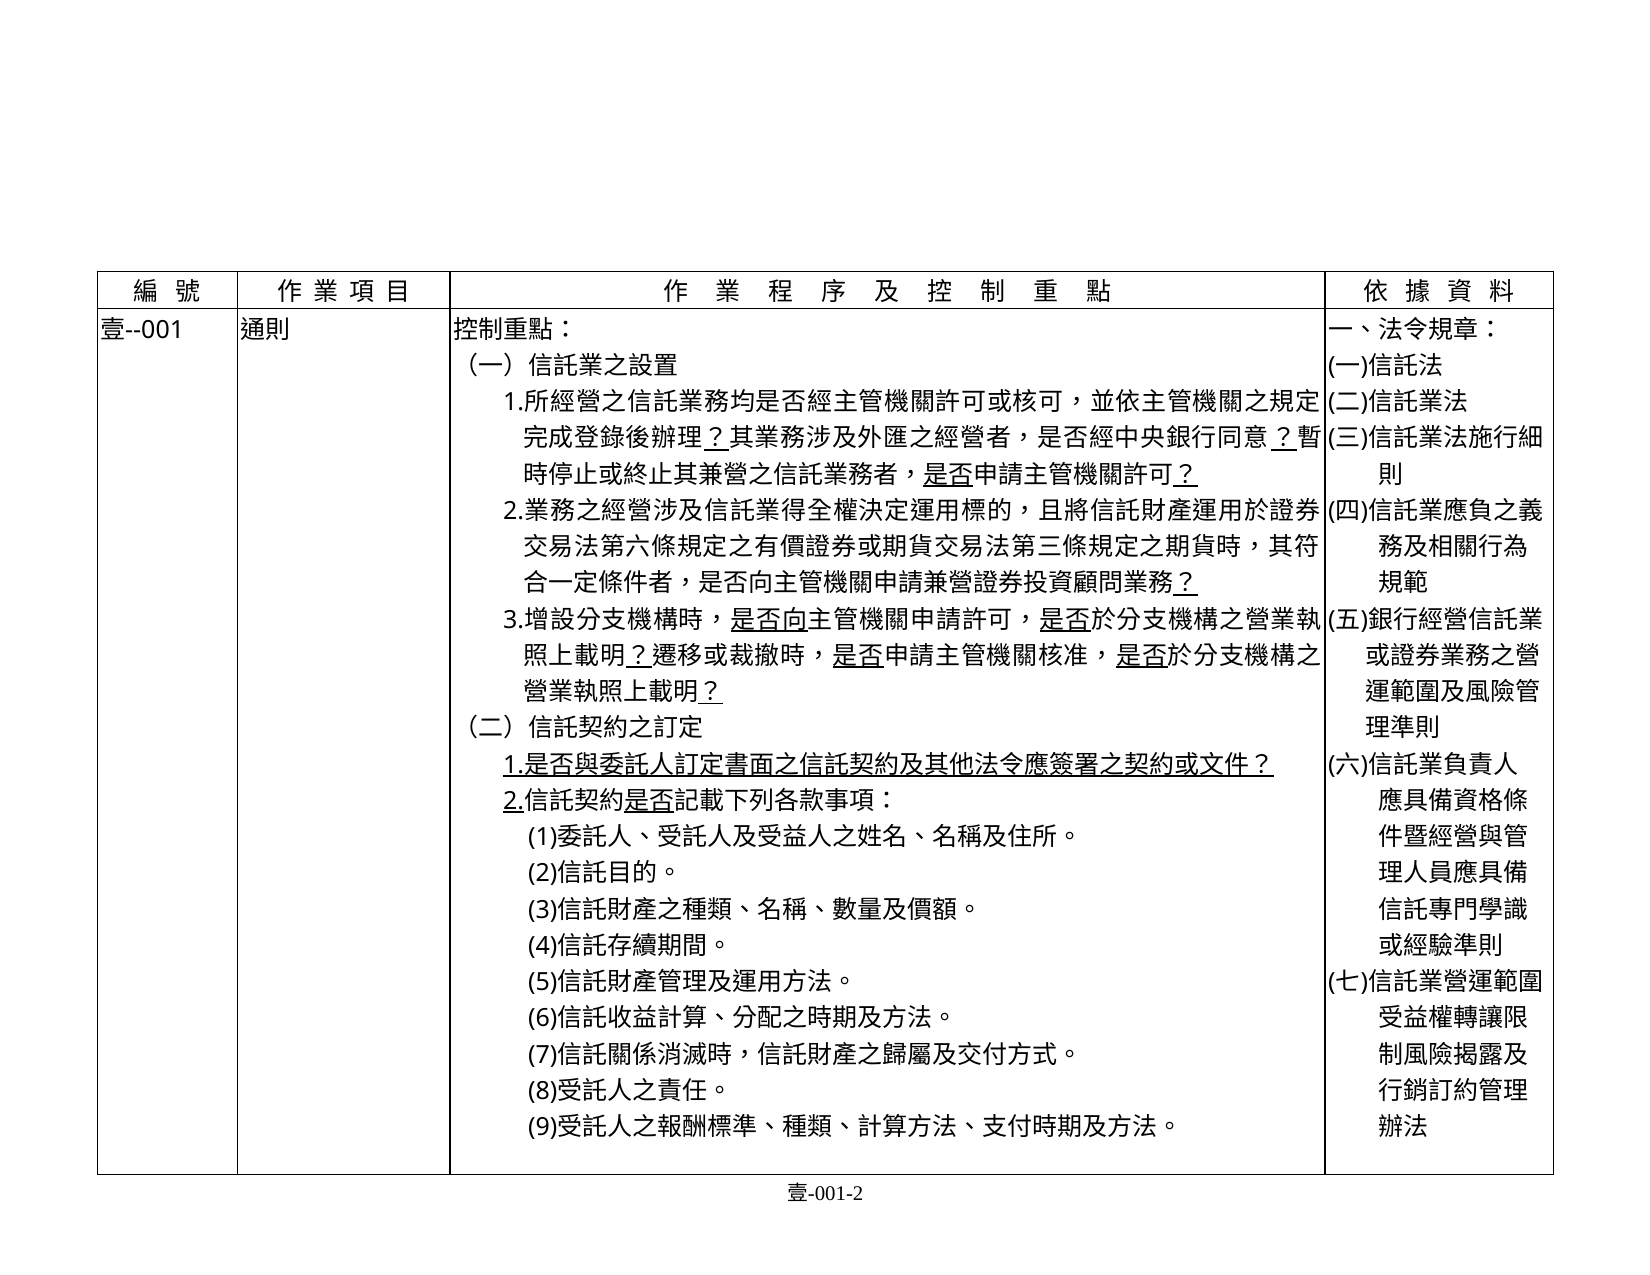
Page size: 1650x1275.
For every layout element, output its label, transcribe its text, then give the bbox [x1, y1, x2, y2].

table_header 作 業 項 目 [238, 272, 449, 308]
table_cell 法令規章： (一)信託法 (二)信託業法 (三)信託業法施行細則 (四)信託業應負之義務及相關行為規範 (五)銀行經營信託業或證券業務之營運範圍及風險管理準則 (六)信託業負責人 應具備資格條件暨經營與管理人員應具備信託專門學識或經驗準則 (七)信託業營運範圍受益權轉讓限制風險揭露及行銷訂約管理辦法 [1326, 309, 1553, 1173]
table_cell 壹--001 [98, 309, 237, 1173]
table_header 編 號 [98, 272, 237, 308]
table_header 依 據 資 料 [1326, 272, 1553, 308]
table_header 作 業 程 序 及 控 制 重 點 [451, 272, 1324, 308]
table_cell 通則 [238, 309, 449, 1173]
table_cell 控制重點： （一）信託業之設置 1.所經營之信託業務均是否經主管機關許可或核可，並依主管機關之規定完成登錄後辦理？其業務涉及外匯之經營者，是否經中央銀行同意？暫時停止或終止其兼營之信託業務者，是否申請主管機關許可？ 2.業務之經營涉及信託業得全權決定運用標的，且將信託財產運用於證券交易法第六條規定之有價證券或期貨交易法第三條規定之期貨時，其符合一定條件者，是否向主管機關申請兼營證券投資顧問業務？ 3.增設分支機構時，是否向主管機關申請許可，是否於分支機構之營業執照上載明？遷移或裁撤時，是否申請主管機關核准，是否於分支機構之營業執照上載明？ （二）信託契約之訂定 1.是否與委託人訂定書面之信託契約及其他法令應簽署之契約或文件？ 2.信託契約是否記載下列各款事項： (1)委託人、受託人及受益人之姓名、名稱及住所。 (2)信託目的。 (3)信託財產之種類、名稱、數量及價額。 (4)信託存續期間。 (5)信託財產管理及運用方法。 (6)信託收益計算、分配之時期及方法。 (7)信託關係消滅時，信託財產之歸屬及交付方式。 (8)受託人之責任。 (9)受託人之報酬標準、種類、計算方法、支付時期及方法。 (10)各項費用之負擔及其支付方法。 (11)信託契約之變更、解除及終止之事由。 (12)簽訂契約之日期。 (13)其他法律或主管機關規定之事項。 3.所經營信託業務是否遵守與委託人間所簽訂之信託契約及運用信託財產所從事之各相關交易之約定條款？ 4.所接受委託人委託從事信託業務，應與委託人訂立信託契約及其他依法令應簽署之契約或文件，是否交付契約正本或註明與正本完全相符之影本予委託人，未於簽約當時交付者，是否於簽約後以郵寄或其他約定之方式交付委託人？訂約前是否盡「信託業應負之義務及相關行為規範」規定之告知義務，是否提供委託人合理審閱期？是否注意以下事項： (1)應盡合理注意使委託人於簽訂信託契約前有充分機會考慮條款。 (2)應就委託人所提出之疑義詳細說明。 (3)提供予委託人有關信託業務之文件應清楚、明確，不得有虛偽或誤導委託人之情事。 （三）信託財產之管理與運用 1.信託財產管理方法之變更，是否經委託人、受託人及受益人之同意或聲請法院變更之？ 2.是否將信託財產與其自有財產及其他信託財產分別管理？信託財產為金錢者，是否分別記帳？ 3.應登記之財產為信託時，是否依相關規定為信託登記？ 4.利害關係人交易： (1)信託業是否未以信託財產為下列行為： A.購買本身或其利害關係人發行或承銷之有價證券或票券。 B.購買本身或其利害關係人之財產。 C.讓售與本身或其利害關係人。 D.其他經主管機關規定之利害關係交易行為。 但政府發行之債券不受上述限制。 (2)信託業為下列行為時，是否依信託契約之約定或事先告知受益人並取得其書面同意： A.以信託財產購買其銀行業務部門經紀之有價證券或票券。 B.以信託財產存放於其銀行業務部門或其利害關係人處作為存款或與 其銀行業務部門為外匯相關之交易。 C.以信託財產與本身或其利害關係人為信託業法第二十五條第一項以 外之其他交易。 信託業對信託財產不具運用決定權者，不受上述(1)、(2)限制。信託業對信託財產不具運用決定權者，其就該信託財產與信託業本身或利害關係人從事信託業法第25條、第27條交易之情形，是否依相關規定辦理？ 5.是否未以信託財產辦理銀行法第五條之二所定授信業務項目；以信託財產為借入款項，是否依相關規定辦理？ 6.辦理委託人不指定營運範圍或方法之金錢信託，其營運範圍是否以下列為限： (1)現金及銀行存款。 (2)投資公債、公司債、金融債券。 (3)投資短期票券。 (4)其他經主管機關核准之業務。 7.就信託財產之保管是否依下列規定辦理： (1)是否設置專責人員辦理信託財產之保管？ (2)是否將信託財產與其自有財產及將不同之信託財產分別設帳，分別保 管，是否未將信託財產挪為己用或挪用於其他委託人之交易之需，是否依法定期編製營業報告書、財務報告及辦理各項所需之申報、公告事宜？ 8.是否設立信託財產評審委員會，是否將信託財產每三個月評審一次，是否報告董事會？ 9.辦理信託業務之營運範圍、受益權轉讓限制及風險揭露是否載明於信託契約，並告知委託人？ 10.信託業運用信託財產於國外或涉及外匯之投資，除法令另有規定外，是否依下列規定辦理： (1)涉及資金之匯出、匯入部分，是否依中央銀行之相關規定辦理？ (2)其受託對象、投資範圍及限制，是否依相關規定辦理？ 11.運用信託財產從事衍生性金融商品及結構型商品交易，除法令另有規定外，是否依相關規定辦理？ 12.受益權之轉讓是否依相關規定辦理？ 13.辦理信託資金集合管理及運用、募集共同信託基金，或訂定有多數委託人 或受益人之信託契約，關於委託人及受益人權利之行使於信託契約訂定由受益人會議決議行之者，受益人會議之召集程序、決議方法、表決權之計算、會議規範及其他應遵行事項，是否依相關規定辦理？ 14.委託人屬專業投資人，其信託財產之外國有價證券之出借，是否依相關規定辦理？ 15.委託人不具有運用決定權之信託財產涉及國內有價證券之出借，是否依相關規定辦理？ （四）作業管理 1.受託人就其公司形象或所從事之信託業務為廣告、業務招攬及營業促銷活動時，除法令另有規定外，是否依相關規定辦理？ 2.前項之廣告或行銷文件，除法令另有規定外，是否經法令遵循主管審核，確定內容無不當、不實陳述、誤導消費者或違反相關法令之情事？ 3.是否向委託人充分揭露並明確告知信託報酬、各項費用與其收取方式，及可能涉及之風險等相關資訊，其中投資風險是否包含最大可能損失，是否依相關規定辦理？ 4.辦理對信託財產具有運用決定權之金錢信託業務，是否依下列規定辦理： (1)以財務規劃或資產負債配置為目的，是否依相關規定辦理？ (2)自交易相對人取得服務費或手續費折讓，是否將該服務費或手續費折讓作為委託人買賣成本之減少？ 5.薪酬制度是否衡平考量委託人可能產生之各項風險、所收取之費用及其他因素，是否未以受託之金額多寡為主要考量因素，是否依相關規定辦理？ 6.委任第三人代為處理信託事務是否依相關規定辦理？ 7.與委託人間以電子方式辦理信託業務是否依相關規定辦理？ 8.以信託財產與他人交易時，除於集中交易市場交易外，是否明確告知交易相對人，信託業係以受託人身分與其辦理信託財產之交易？ 9是否設立商品審查小組，依相關規定對得受託投資之金融商品進行上架前審查？ (五）人員資格 1.辦理信託業務相關人員（包括督導人員、管理人員及業務人員）資格是否經公會審定符合規定？ 2.對信託財產具有運用決定權者是否無兼任其他業務之經營？ 3.董事、監察人中具備經營與管理信託業之專門學識或經驗者之比例是否符合規定？ 4.辦理信託業務如涉及其他金融特許事業之規範者，其人員資格條件是否另依其相關規定辦理？ （ (六）定期報告 1.就各信託，是否分別造具帳簿，載明各信託事務處理之狀況？除應於接受信託時作成信託財產目錄外，是否每年至少定期一次作成信託財產目錄，並編製收支計算表，是否送交委託人及受益人？ 2.是否依照信託契約之約定，分別向委託人、受益人作定期會計報告，如約定設有信託監察人者，是否亦向信託監察人報告？ 3.信託關係消滅時，受託人是否就信託事務之處理作成結算書及報告書，是否取得受益人、信託監察人或其他歸屬權利人之承認？ 4.除法令另有規定外，是否依相關規定交付委託人及受益人交易報告書及對帳單？ （七）申報及公告事宜 1.處理信託事務，是否以善良管理人之注意為之，並負忠實義務？ 政黨或其他政治團體交付信託之財產及其信託利益之取得與分配是否定期公告？ 2.除「證券投資信託事業證券投資顧問事業證券商兼營信託業務管理辦法」另有規定外，是否於每半年營業年度終了後二個月內編製營業報告書及財務報告，向主管機關申報，是否將資產負債表於其所在地之日報或依下列方式辦理公告： (1)備置於每一營業處所之顯著位置以供查閱。 (2)於信託業商業同業公會網站辦理公告。 3.除「證券投資信託事業證券投資顧問事業證券商兼營信託業務管理辦法」另有規定外，是否於每年營業年度終了後四個月內編製營業報告書及財務報告，向主管機關申報，是否將資產負債表於其所在地之日報或依下列方式辦理公告： (1)備置於每一營業處所之顯著位置以供查閱。 (2)於信託業商業同業公會網站辦理公告。 4.有下列情事之一者，是否於事實發生之翌日起二個營業日內，向主管機關申報，是否於本公司所在地之日報或依主管機關指定之方式公告： (1)存款不足之退票、拒絕往來或其他喪失債信情事者。 (2)因訴訟、非訟、行政處分或行政爭訟事件，對公司財務或業務有重大影響者。 (3)有公司法第一百八十五條第一項規定各款情事之一者。 (4)董事長 (理事主席) 、總經理 (局長) 或三分之一以上董 (理) 事發生變動者。 (5)簽訂重要契約或改變業務計畫之重要內容。 (6)信託財產對信託事務處理之費用，有支付不能之情事者。 (7)其他足以影響信託業營運或股東或受益人權益之重大情事者。 （八）信託業財務之監督 1.賠償準備金之提存 為擔保其因違反受託人義務而對委託人或受益人所負之損害賠償、利益返還或其他責任，是否提存賠償準備金？ 賠償準備金之額度，是否提存至少新台幣五千萬元，是否於取得營業執照後一個月內以現金或政府債券繳存中央銀行？ 賠償準備金是否依相關規定定期按信託財產之比率辦理調整？ 2.營運資金之指撥 銀行兼營信託業務應指撥營運資金，其數額是否不低於新台幣五千萬元，該營運資金並得充當賠償準備金？ 3.自有資產之運用 自有財產之運用範圍，除兼營信託業務之銀行、證券投資信託事業、證券投資顧問事業、證券商外，是否以下列各款為限： (1)銀行存款。 (2)購買自用不動產、設備及充作營業支出，且自用不動產之購買總額，不得超過該信託業淨值。 (3)投資公債、短期票券、公司債、金融債券、上市及上櫃股票、受益憑證，且公司債、上市及上櫃股票、受益憑證之投資總額不得超過該信託業淨值百分之三十；其投資每一公司之公司債及股票總額、或每一基金受益憑證總額，不得超過該信託業淨值百分之五及該公司債與股票發行公司實收資本額百分之五，或該受益憑證發行總額百分之五。 (4)其他經主管機關核准之事項。 （九）紛爭處理程序 是否依相關規定訂定及實行紛爭處理程序？ [451, 309, 1324, 1173]
table_header [175, 187, 208, 204]
